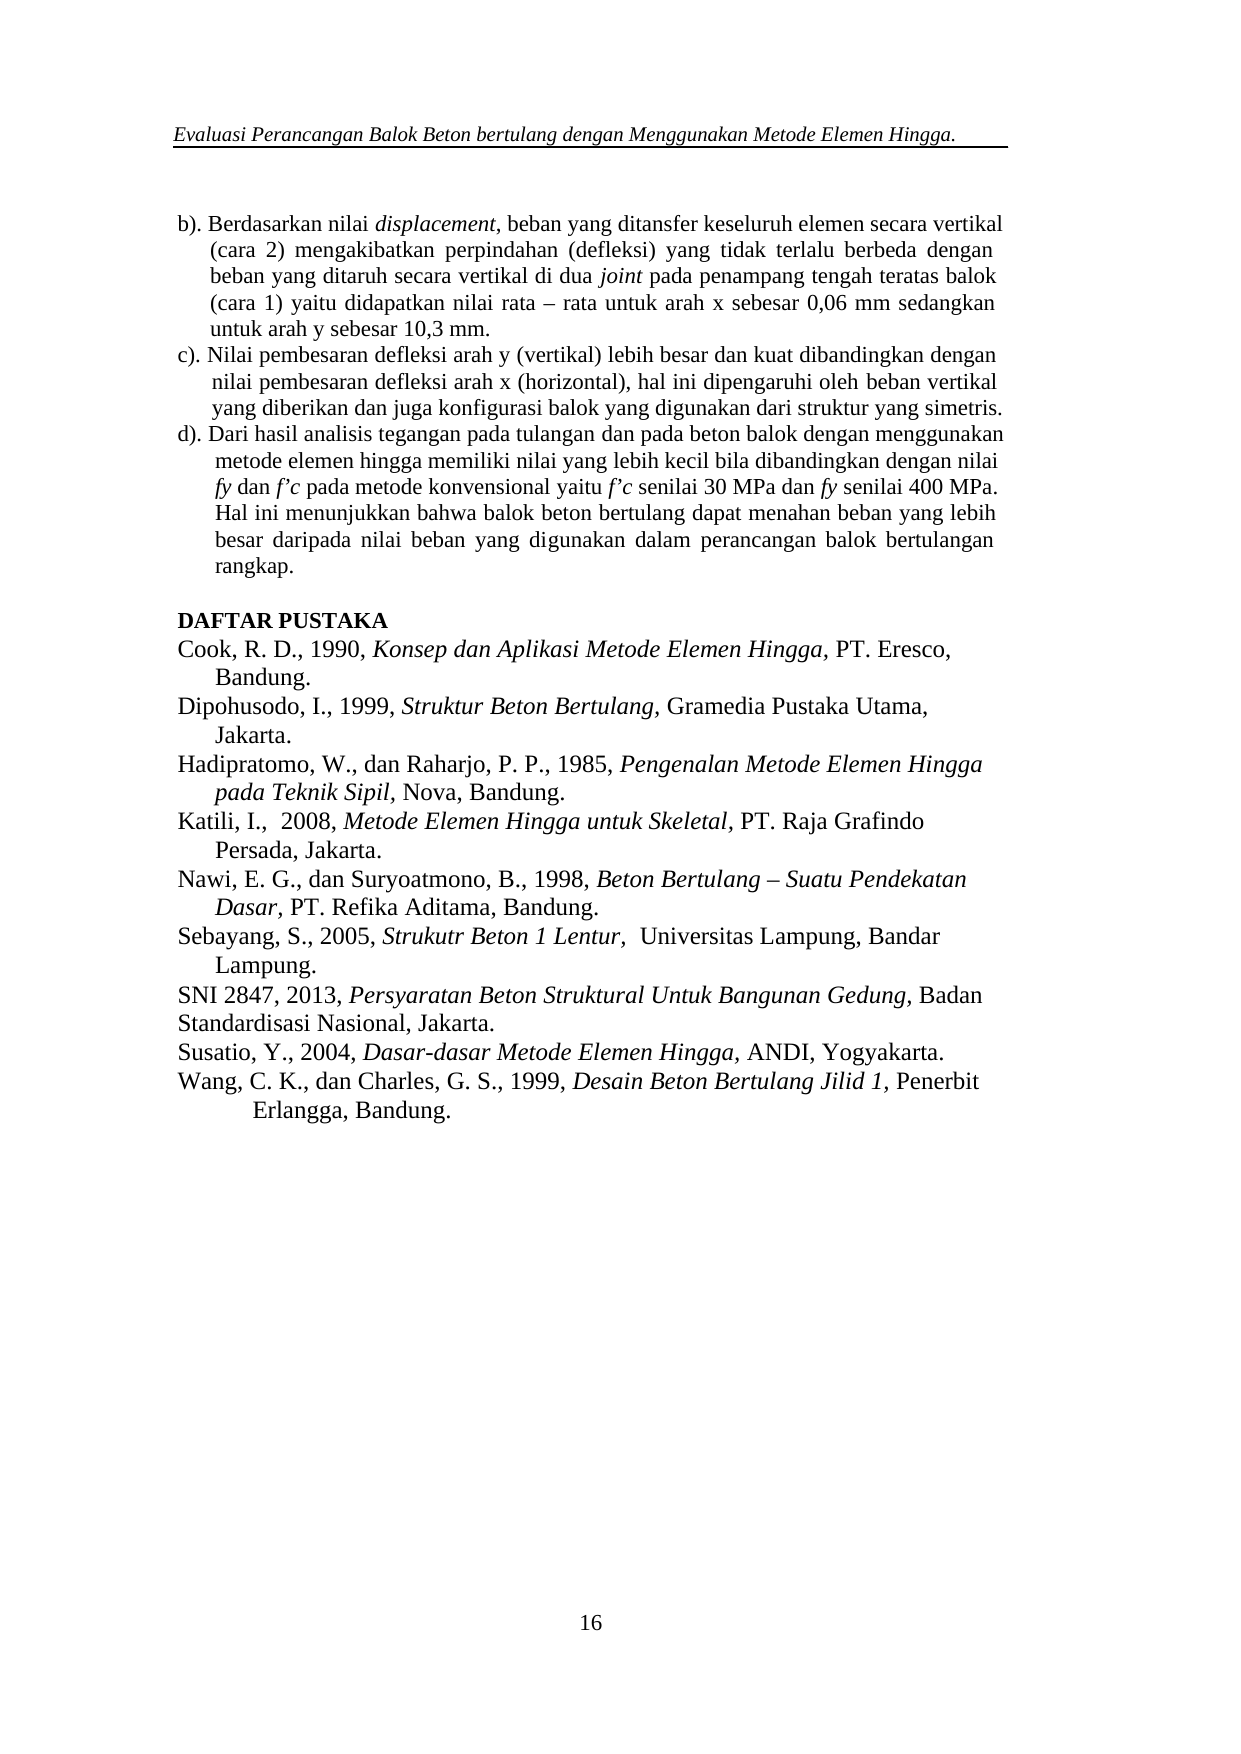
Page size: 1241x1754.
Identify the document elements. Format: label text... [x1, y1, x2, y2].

text Hadipratomo, W., dan Raharjo, P. P., 1985, Pengenalan Metode Elemen Hingga pada Teknik Sipil, Nova, Bandung. [177, 749, 1004, 806]
text Cook, R. D., 1990, Konsep dan Aplikasi Metode Elemen Hingga, PT. Eresco, Bandung. [177, 634, 1004, 691]
list d). Dari hasil analisis tegangan pada tulangan dan pada beton balok dengan menggunakan metode elemen hingga memiliki nilai yang lebih kecil bila dibandingkan dengan nilai fy dan f’c pada metode konvensional yaitu f’c senilai 30 MPa dan fy senilai 400 MPa. Hal ini menunjukkan bahwa balok beton bertulang dapat menahan beban yang lebih besar daripada nilai beban yang digunakan dalam perancangan balok bertulangan rangkap. [177, 420, 1004, 578]
list c). Nilai pembesaran defleksi arah y (vertikal) lebih besar dan kuat dibandingkan dengan nilai pembesaran defleksi arah x (horizontal), hal ini dipengaruhi oleh beban vertikal yang diberikan dan juga konfigurasi balok yang digunakan dari struktur yang simetris. [177, 341, 1004, 420]
text SNI 2847, 2013, Persyaratan Beton Struktural Untuk Bangunan Gedung, Badan Standardisasi Nasional, Jakarta. [177, 980, 1004, 1037]
text Susatio, Y., 2004, Dasar-dasar Metode Elemen Hingga, ANDI, Yogyakarta. [177, 1037, 1004, 1066]
text Dipohusodo, I., 1999, Struktur Beton Bertulang, Gramedia Pustaka Utama, Jakarta. [177, 691, 1004, 749]
text Wang, C. K., dan Charles, G. S., 1999, Desain Beton Bertulang Jilid 1, Penerbit Erlangga, Bandung. [177, 1066, 1004, 1123]
text Sebayang, S., 2005, Strukutr Beton 1 Lentur, Universitas Lampung, Bandar Lampung. [177, 921, 1004, 980]
text Nawi, E. G., dan Suryoatmono, B., 1998, Beton Bertulang – Suatu Pendekatan Dasar, PT. Refika Aditama, Bandung. [177, 864, 1004, 921]
text DAFTAR PUSTAKA [177, 607, 1004, 634]
list b). Berdasarkan nilai displacement, beban yang ditansfer keseluruh elemen secara vertikal (cara 2) mengakibatkan perpindahan (defleksi) yang tidak terlalu berbeda dengan beban yang ditaruh secara vertikal di dua joint pada penampang tengah teratas balok (cara 1) yaitu didapatkan nilai rata – rata untuk arah x sebesar 0,06 mm sedangkan untuk arah y sebesar 10,3 mm. [177, 209, 1004, 341]
text Katili, I., 2008, Metode Elemen Hingga untuk Skeletal, PT. Raja Grafindo Persada, Jakarta. [177, 806, 1004, 864]
